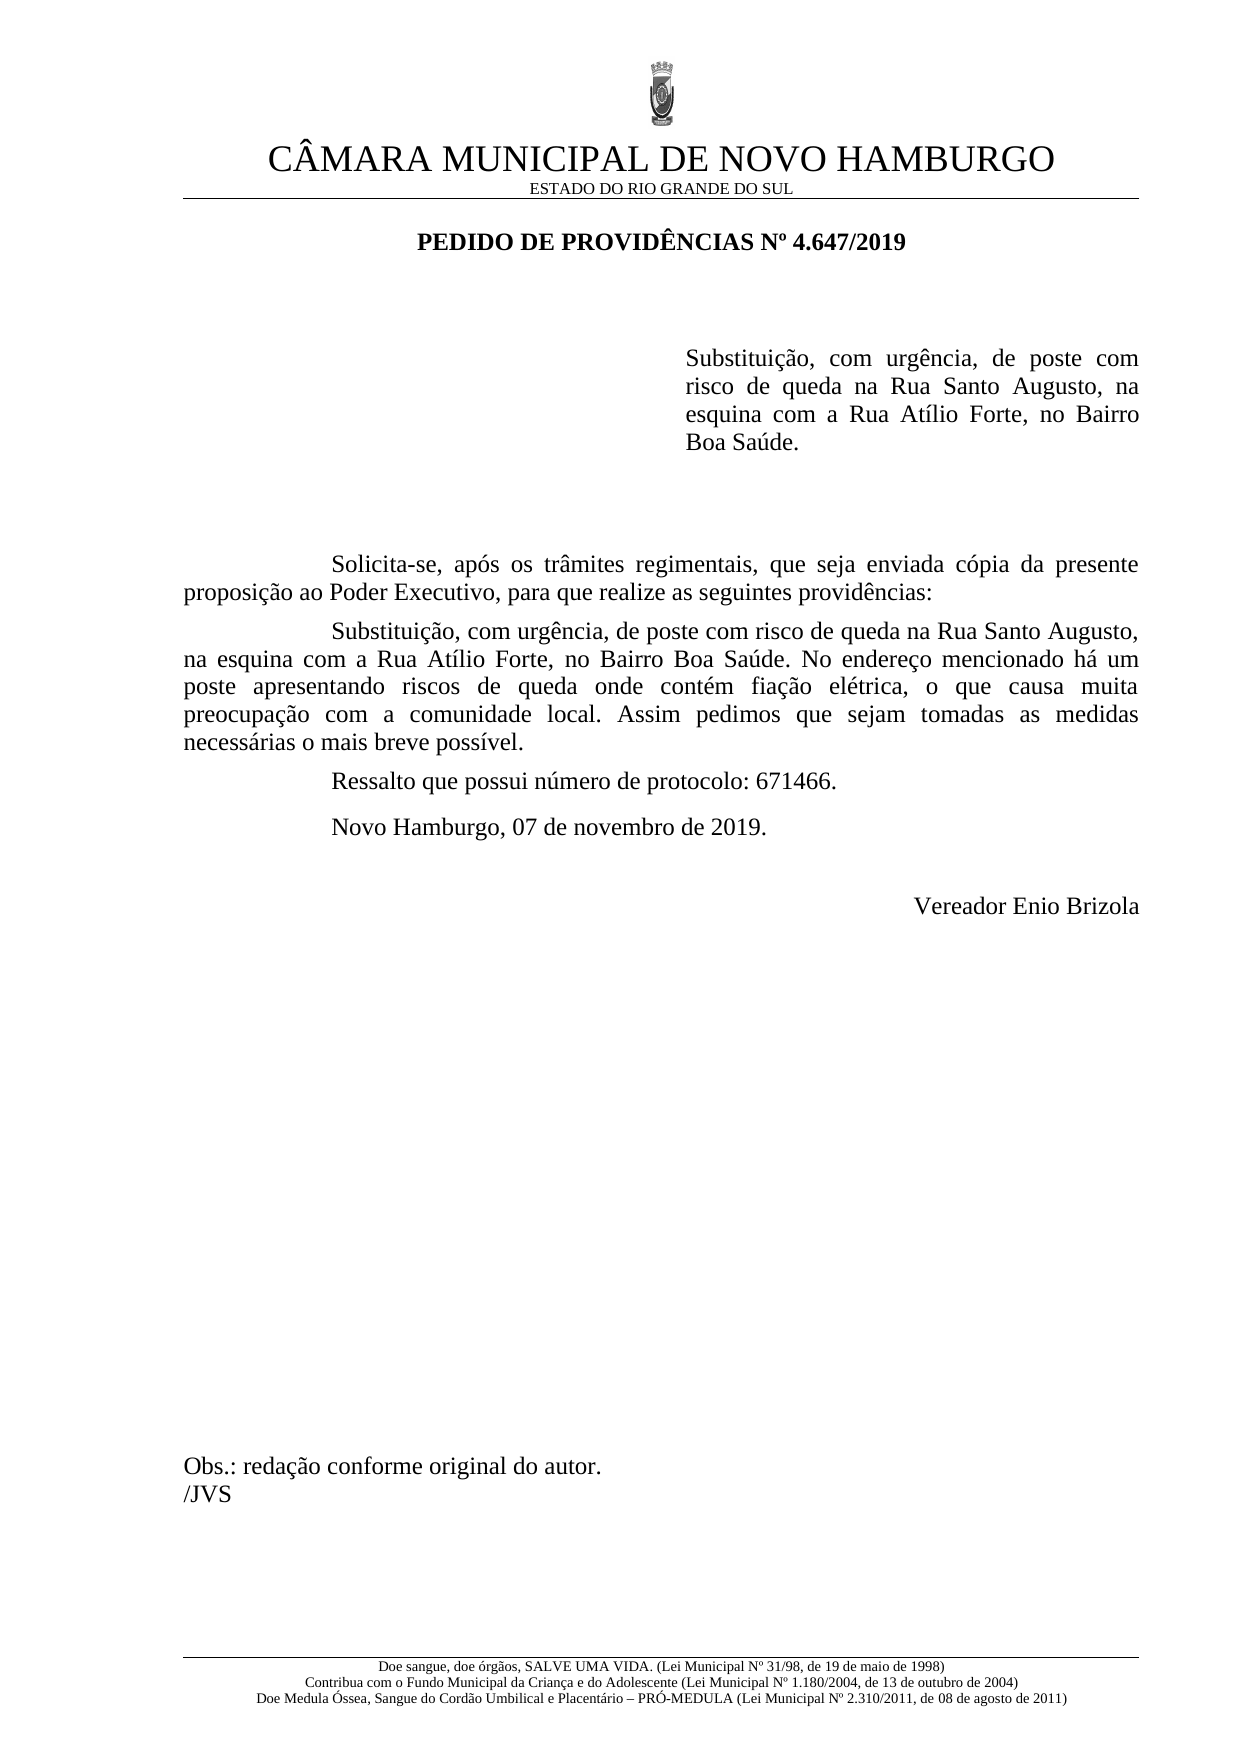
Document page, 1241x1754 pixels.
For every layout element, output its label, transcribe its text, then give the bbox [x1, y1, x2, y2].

text Vereador Enio Brizola [183, 892, 1139, 920]
text Ressalto que possui número de protocolo: 671466. [183, 767, 1139, 795]
text Substituição, com urgência, de poste com risco de queda na Rua Santo Augusto, na esquina com a Rua Atílio Forte, no Bairro Boa Saúde. [685, 344, 1139, 455]
text Novo Hamburgo, 07 de novembro de 2019. [183, 813, 1139, 841]
text Obs.: redação conforme original do autor. [183, 1452, 1139, 1480]
text /JVS [183, 1480, 1139, 1507]
text Substituição, com urgência, de poste com risco de queda na Rua Santo Augusto, na esquina com a Rua Atílio Forte, no Bairro Boa Saúde. No endereço mencionado há um poste apresentando riscos de queda onde contém fiação elétrica, o que causa muita preocupação com a comunidade local. Assim pedimos que sejam tomadas as medidas necessárias o mais breve possível. [183, 617, 1139, 756]
text Solicita-se, após os trâmites regimentais, que seja enviada cópia da presente proposição ao Poder Executivo, para que realize as seguintes providências: [183, 550, 1139, 605]
text PEDIDO DE PROVIDÊNCIAS Nº 4.647/2019 [183, 228, 1139, 256]
